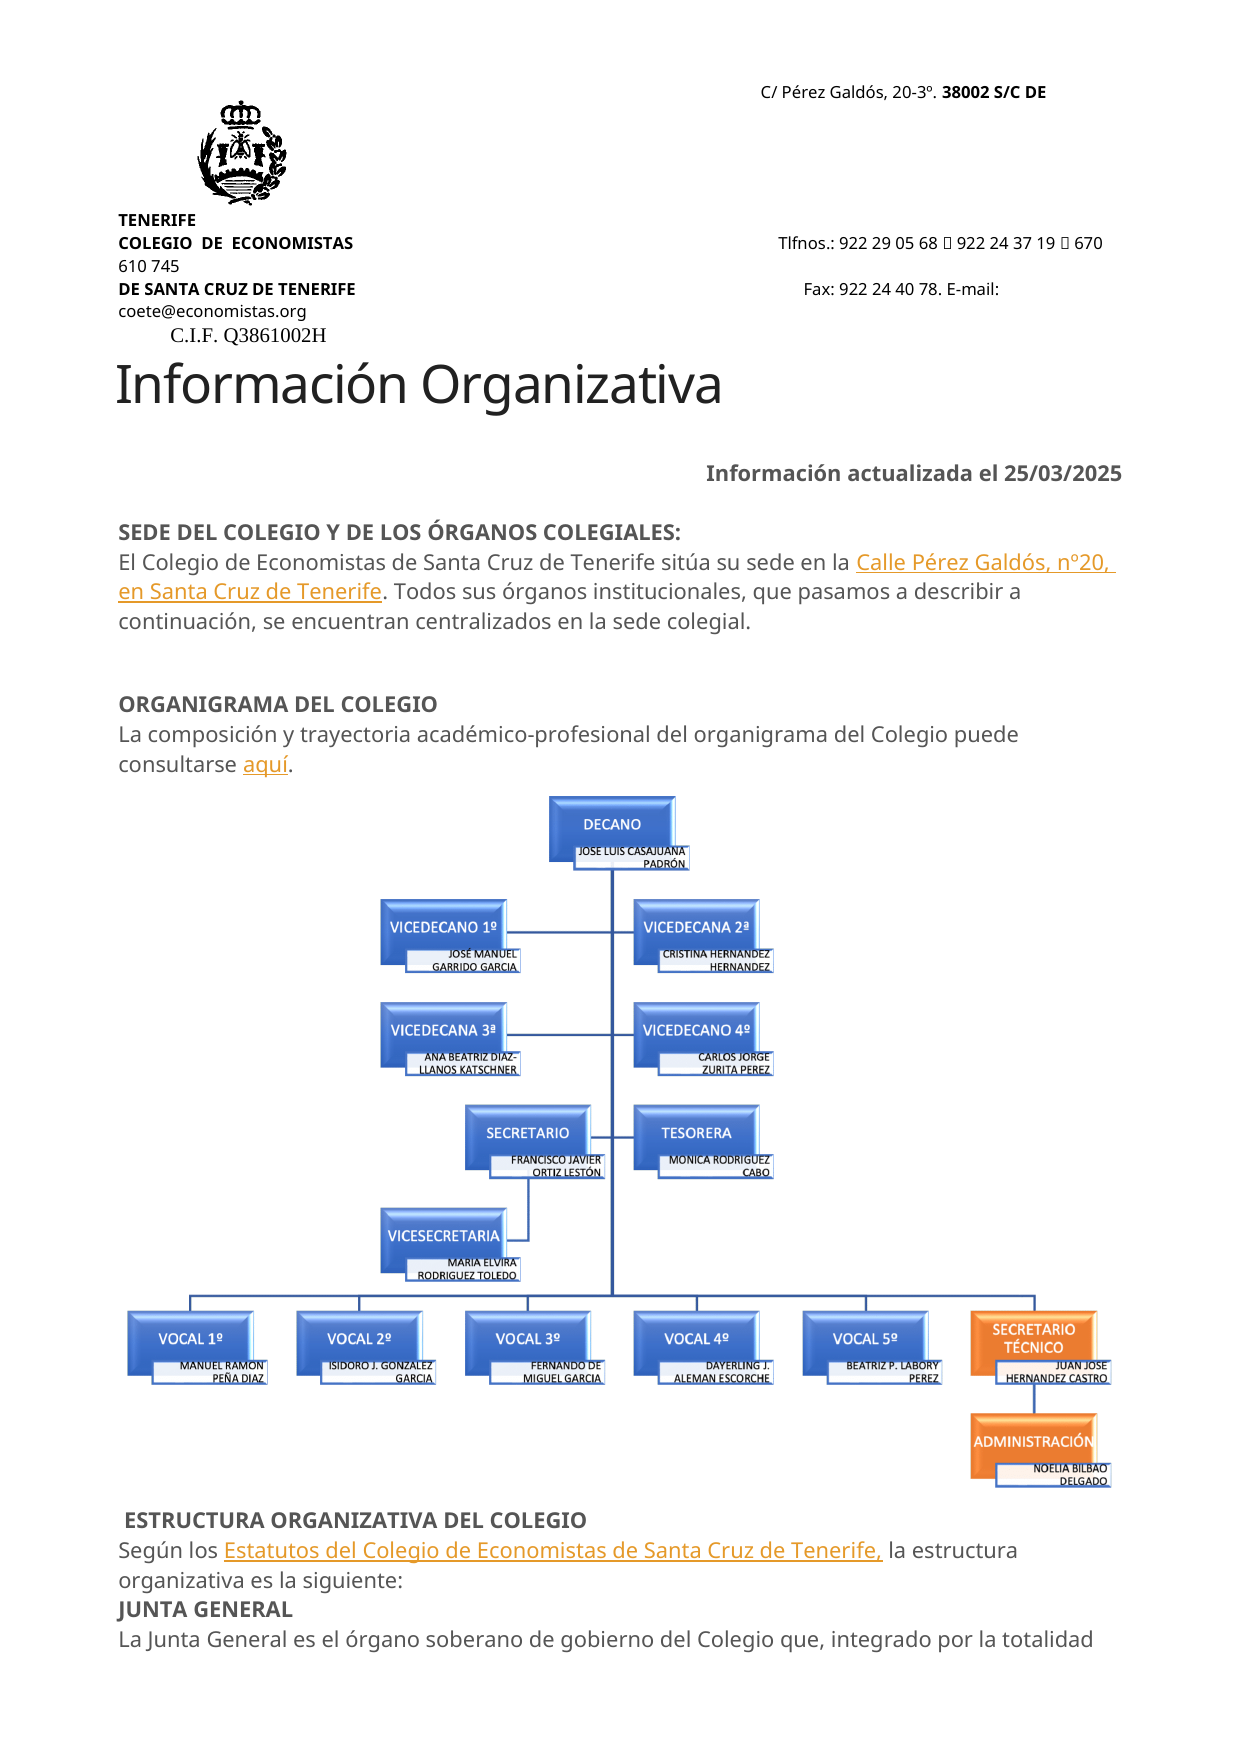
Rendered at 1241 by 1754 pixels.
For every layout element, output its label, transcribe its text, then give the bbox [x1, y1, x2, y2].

subtitle Información Organizativa [115, 347, 1122, 419]
text ORGANIGRAMA DEL COLEGIO [118, 689, 1122, 719]
text El Colegio de Economistas de Santa Cruz de Tenerife sitúa su sede en la Calle Pérez Galdós, nº20, en Santa Cruz de Tenerife. Todos sus órganos institucionales, que pasamos a describir a continuación, se encuentran centralizados en la sede colegial. [118, 546, 1122, 636]
text SEDE DEL COLEGIO Y DE LOS ÓRGANOS COLEGIALES: [118, 517, 1122, 546]
text ESTRUCTURA ORGANIZATIVA DEL COLEGIO [118, 1505, 1122, 1535]
text Según los Estatutos del Colegio de Economistas de Santa Cruz de Tenerife, la estructura organizativa es la siguiente: [118, 1535, 1122, 1594]
text La composición y trayectoria académico-profesional del organigrama del Colegio puede consultarse aquí. [118, 719, 1122, 1505]
text JUNTA GENERAL La Junta General es el órgano soberano de gobierno del Colegio que, integrado por la totalidad [118, 1594, 1122, 1654]
text Información actualizada el 25/03/2025 [118, 458, 1122, 488]
